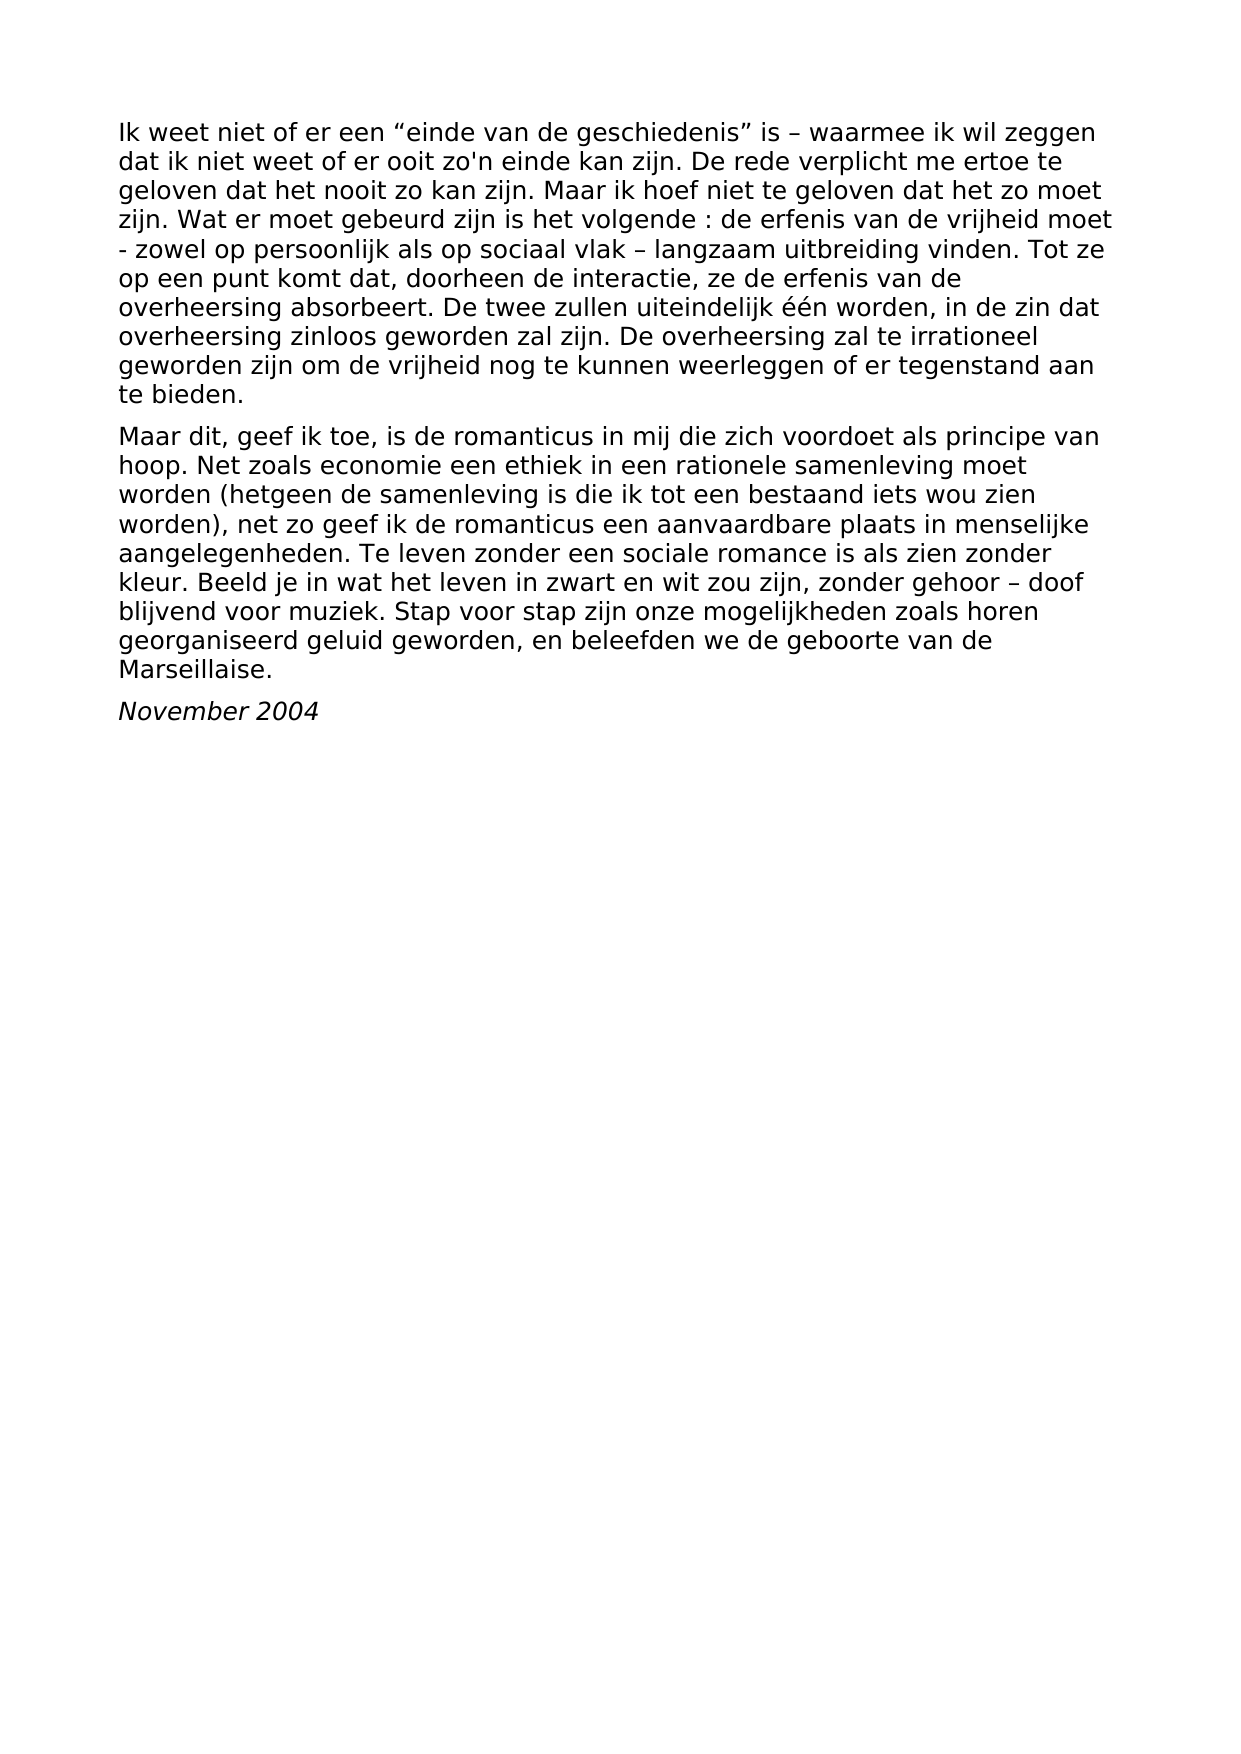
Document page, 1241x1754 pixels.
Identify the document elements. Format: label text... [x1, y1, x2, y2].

text November 2004 [118, 697, 1122, 726]
text Maar dit, geef ik toe, is de romanticus in mij die zich voordoet als principe van hoop. Net zoals economie een ethiek in een rationele samenleving moet worden (hetgeen de samenleving is die ik tot een bestaand iets wou zien worden), net zo geef ik de romanticus een aanvaardbare plaats in menselijke aangelegenheden. Te leven zonder een sociale romance is als zien zonder kleur. Beeld je in wat het leven in zwart en wit zou zijn, zonder gehoor – doof blijvend voor muziek. Stap voor stap zijn onze mogelijkheden zoals horen georganiseerd geluid geworden, en beleefden we de geboorte van de Marseillaise. [118, 422, 1122, 685]
text Ik weet niet of er een “einde van de geschiedenis” is – waarmee ik wil zeggen dat ik niet weet of er ooit zo'n einde kan zijn. De rede verplicht me ertoe te geloven dat het nooit zo kan zijn. Maar ik hoef niet te geloven dat het zo moet zijn. Wat er moet gebeurd zijn is het volgende : de erfenis van de vrijheid moet - zowel op persoonlijk als op sociaal vlak – langzaam uitbreiding vinden. Tot ze op een punt komt dat, doorheen de interactie, ze de erfenis van de overheersing absorbeert. De twee zullen uiteindelijk één worden, in de zin dat overheersing zinloos geworden zal zijn. De overheersing zal te irrationeel geworden zijn om de vrijheid nog te kunnen weerleggen of er tegenstand aan te bieden. [118, 118, 1122, 410]
